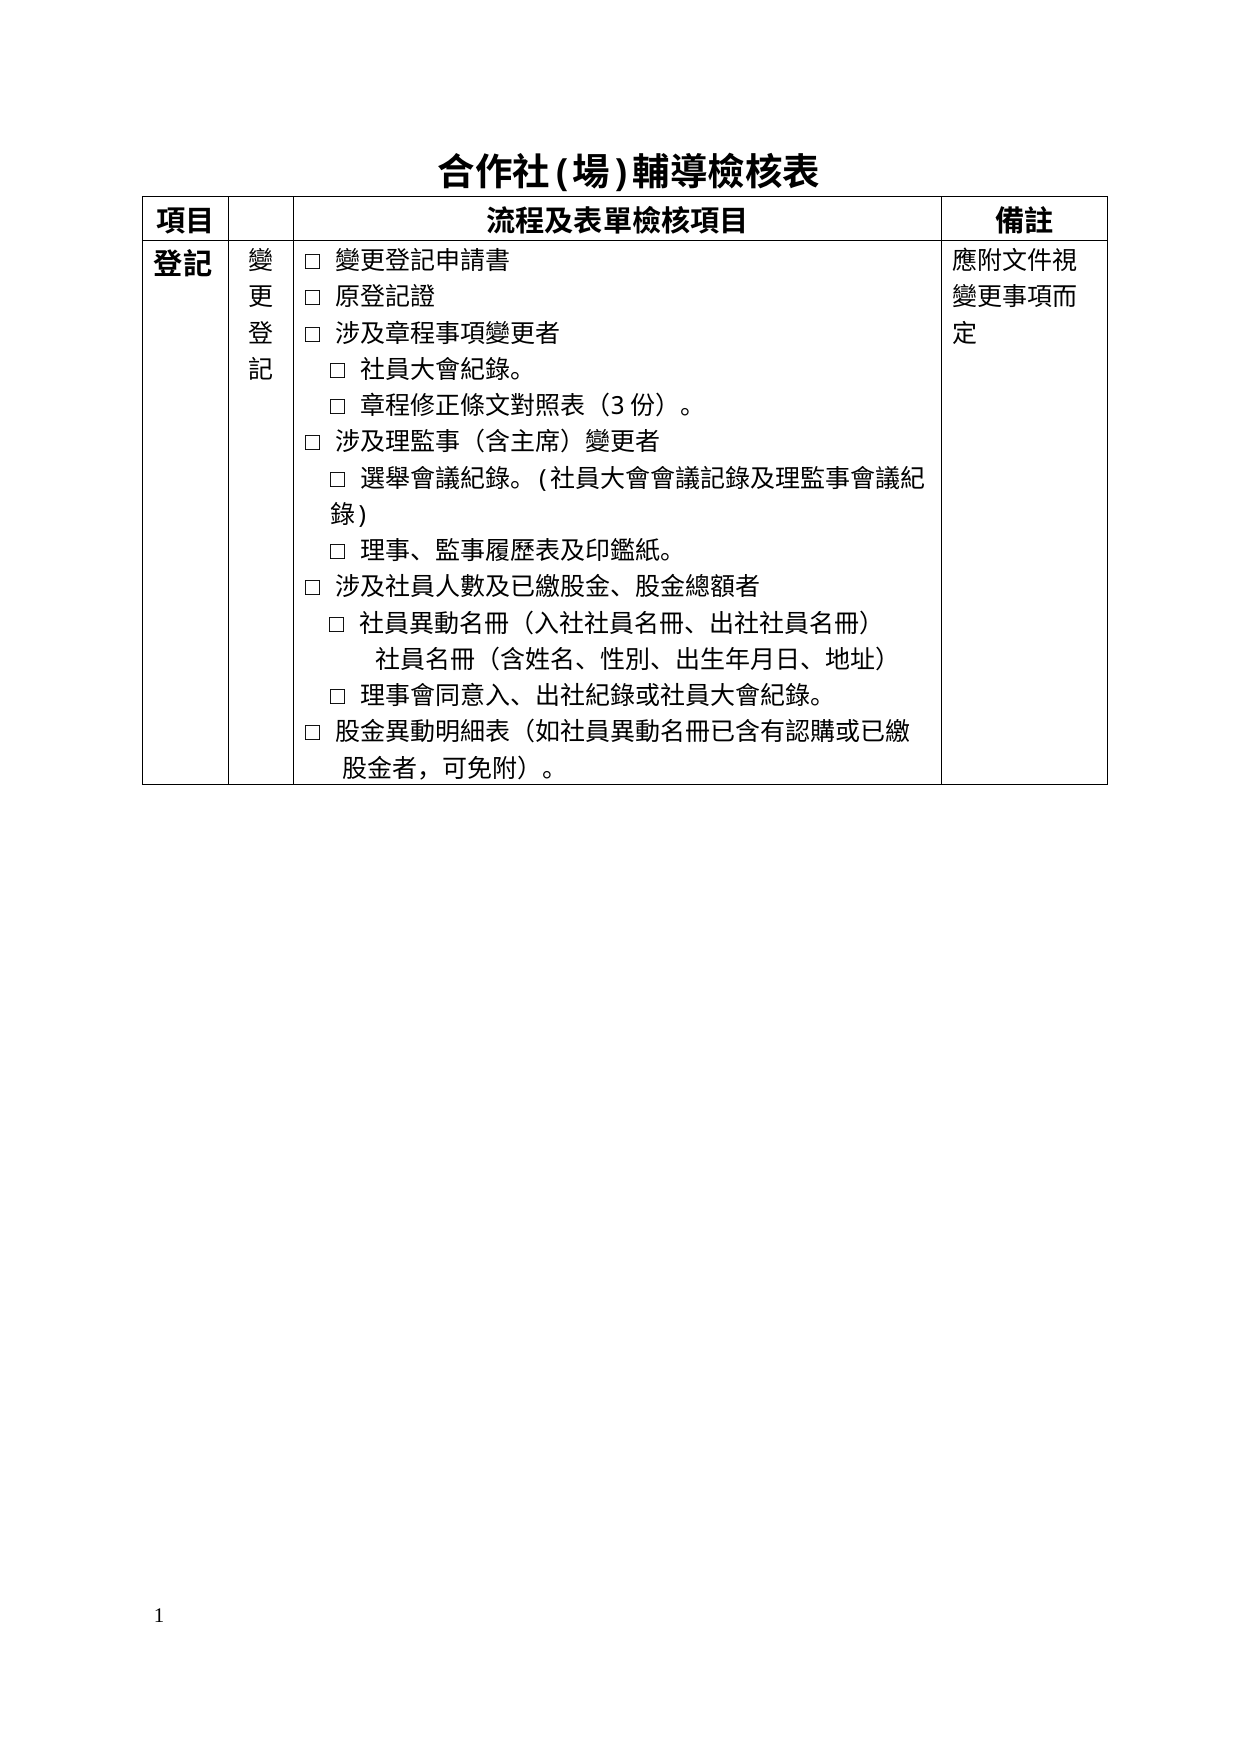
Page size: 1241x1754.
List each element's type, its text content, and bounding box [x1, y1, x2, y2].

table_cell □ 變更登記申請書 □ 原登記證 □ 涉及章程事項變更者 □ 社員大會紀錄。 □ 章程修正條文對照表（3份）。 □ 涉及理監事（含主席）變更者 □ 選舉會議紀錄。(社員大會會議記錄及理監事會議紀錄) □ 理事、監事履歷表及印鑑紙。 □ 涉及社員人數及已繳股金、股金總額者 □ 社員異動名冊（入社社員名冊、出社社員名冊） 社員名冊（含姓名、性別、出生年月日、地址） □ 理事會同意入、出社紀錄或社員大會紀錄。 □ 股金異動明細表（如社員異動名冊已含有認購或已繳股金者，可免附）。 [294, 241, 941, 784]
table_header [229, 197, 293, 239]
table_cell 應附文件視變更事項而定 [942, 241, 1107, 784]
table_header 流程及表單檢核項目 [294, 197, 941, 239]
text 合作社(場)輔導檢核表 [153, 142, 1104, 196]
table_cell 登記 [143, 241, 228, 784]
table_cell 變更登記 [229, 241, 293, 784]
table_header 備註 [942, 197, 1107, 239]
table_header 項目 [143, 197, 228, 239]
